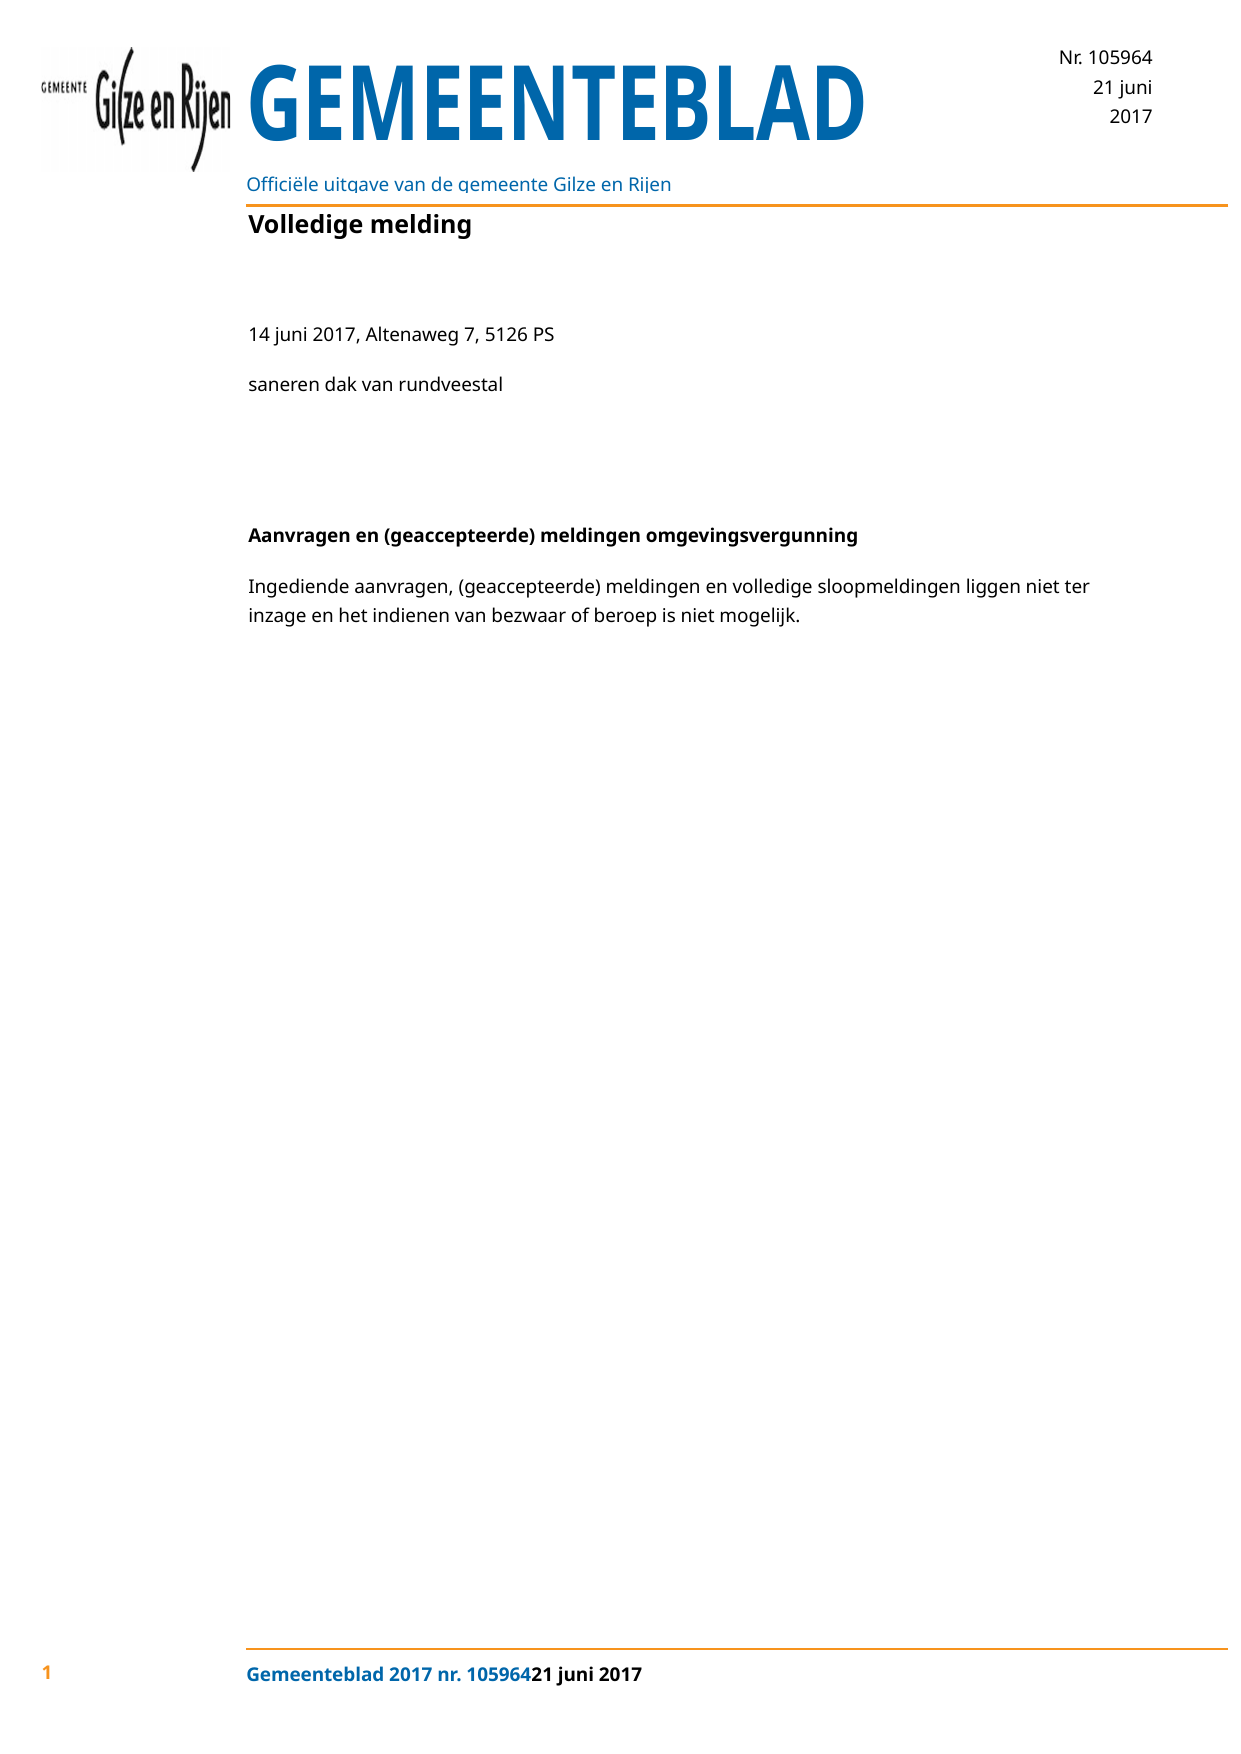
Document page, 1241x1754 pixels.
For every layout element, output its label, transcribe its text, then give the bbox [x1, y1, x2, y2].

text Ingediende aanvragen, (geaccepteerde) meldingen en volledige sloopmeldingen liggen niet ter inzage en het indienen van bezwaar of beroep is niet mogelijk. [248, 573, 1152, 628]
text saneren dak van rundveestal [248, 371, 1152, 397]
text Volledige melding [248, 207, 1152, 241]
picture [41, 47, 231, 172]
text 14 juni 2017, Altenaweg 7, 5126 PS [248, 321, 1152, 346]
text Aanvragen en (geaccepteerde) meldingen omgevingsvergunning [248, 522, 1152, 548]
